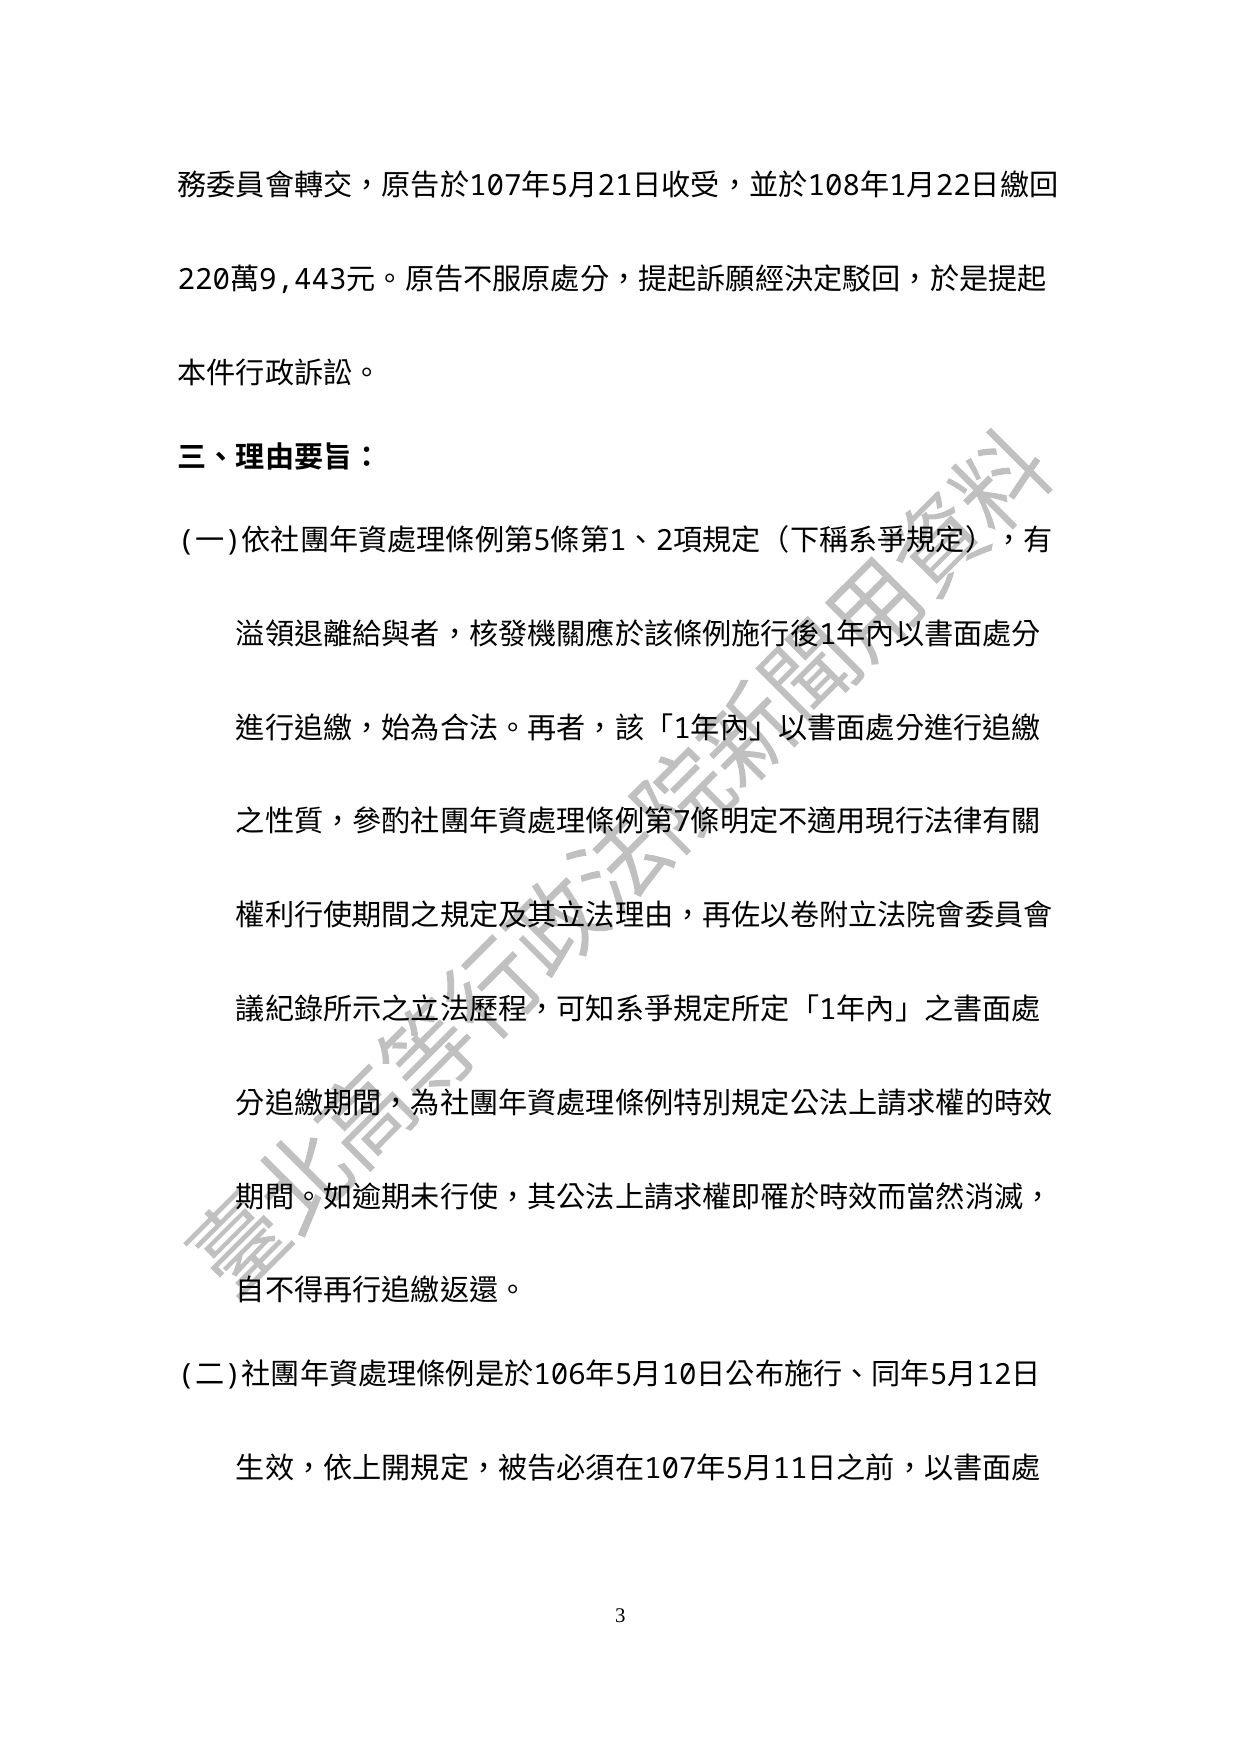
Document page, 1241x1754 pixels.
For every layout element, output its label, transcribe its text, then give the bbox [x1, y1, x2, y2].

text (一)依社團年資處理條例第5條第1、2項規定（下稱系爭規定），有溢領退離給與者，核發機關應於該條例施行後1年內以書面處分進行追繳，始為合法。再者，該「1年內」以書面處分進行追繳之性質，參酌社團年資處理條例第7條明定不適用現行法律有關權利行使期間之規定及其立法理由，再佐以卷附立法院會委員會議紀錄所示之立法歷程，可知系爭規定所定「1年內」之書面處分追繳期間，為社團年資處理條例特別規定公法上請求權的時效期間。如逾期未行使，其公法上請求權即罹於時效而當然消滅，自不得再行追繳返還。 [177, 496, 1063, 1309]
text 原告為僑務委員會退職政務人員，前經考試院核定自民國89年5月20日退職生效，退撫新制實施前、後年資為16年及5年，分別核給月退職酬勞金76％及10％；公保養老給付得辦理優息存款金額則經被告審定為新臺幣（下同）121萬9,600元在案。嗣因公職人員年資併社團專職人員年資計發退離給與處理條例（下稱社團年資處理條例）於106年5月10日公布施行、同年月12日生效，考試院乃依社團年資處理條例第4條規定，以107年5月11日考授銓退二字第1074498143號函（下稱考試院107年5月11日函）扣除已核計之原告69年10月至72年12月任職中華民國民眾服務總社年資計3年3個月，審定原告自107年5月12日起，退撫新制實施前、後年資應變更為13年及4年9個月，並分別核給月退職酬勞金65％及10％；另依政務人員退職酬勞金給與條例（92年12月31日業經廢止）第17條第5、6項規定，分別核給一次補償金1個及3個基數；公保養老給付得辦理優惠存款金額仍維持原審定之121萬9,600元。被告則依社團年資處理條例第5條規定及考試院107年5月11日函，以107年5月11日部退二字第1074499026號函（下稱原處分），命原告於107年8月10日前繳還自退職生效日（即89年5月20日）至107年5月31日止已支領社團專職人員年資之退離給與合計220萬9,443元。原處分經被告委由僑務委員會轉交，原告於107年5月21日收受，並於108年1月22日繳回220萬9,443元。原告不服原處分，提起訴願經決定駁回，於是提起本件行政訴訟。 [177, 142, 1063, 392]
text 三、理由要旨： [177, 413, 1063, 475]
text (二)社團年資處理條例是於106年5月10日公布施行、同年5月12日生效，依上開規定，被告必須在107年5月11日之前，以書面處 [177, 1330, 1063, 1486]
